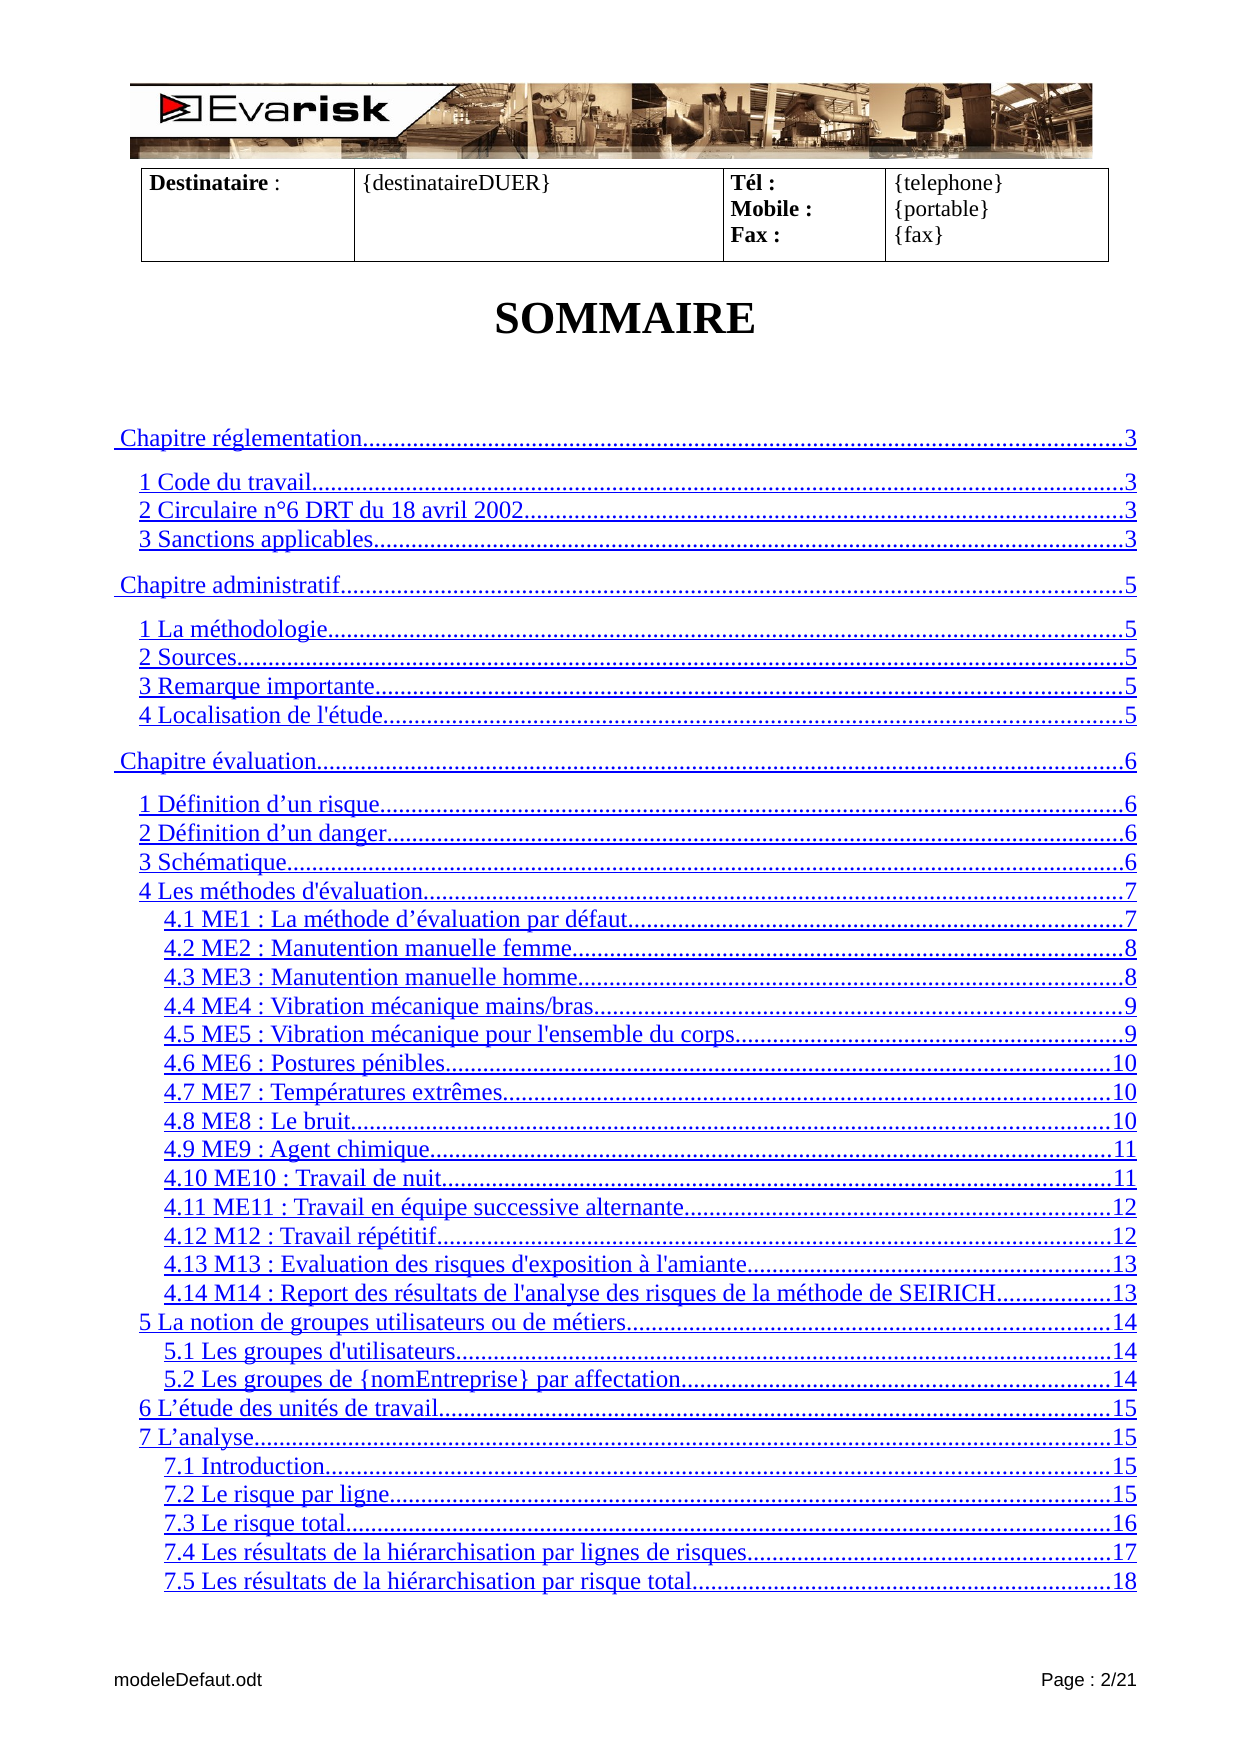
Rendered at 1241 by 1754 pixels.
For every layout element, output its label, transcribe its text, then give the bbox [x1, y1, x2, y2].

text 4 Les méthodes d'évaluation 7 [139, 876, 1137, 901]
table_cell {destinataireDUER} [355, 169, 723, 261]
text 4.14 M14 : Report des résultats de l'analyse des risques de la méthode de SEIRICH 13 [164, 1278, 1137, 1303]
text 6 L’étude des unités de travail 15 [139, 1393, 1137, 1418]
table_cell Destinataire : [142, 169, 354, 261]
text 1 Code du travail 3 [139, 467, 1137, 492]
text 7 L’analyse 15 [139, 1422, 1137, 1447]
text 7.2 Le risque par ligne 15 [164, 1479, 1137, 1504]
text 7.5 Les résultats de la hiérarchisation par risque total 18 [164, 1566, 1137, 1591]
text 4.3 ME3 : Manutention manuelle homme 8 [164, 962, 1137, 987]
table_cell {telephone} {portable} {fax} [886, 169, 1108, 261]
text 4.2 ME2 : Manutention manuelle femme 8 [164, 933, 1137, 958]
table_cell Tél : Mobile : Fax : [724, 169, 885, 261]
text 4.13 M13 : Evaluation des risques d'exposition à l'amiante 13 [164, 1249, 1137, 1274]
text 5.2 Les groupes de {nomEntreprise} par affectation 14 [164, 1364, 1137, 1389]
text Chapitre réglementation 3 [114, 423, 1137, 448]
text 4.5 ME5 : Vibration mécanique pour l'ensemble du corps 9 [164, 1019, 1137, 1044]
text 7.4 Les résultats de la hiérarchisation par lignes de risques 17 [164, 1537, 1137, 1562]
text 1 Définition d’un risque 6 [139, 789, 1137, 814]
text 4.9 ME9 : Agent chimique 11 [164, 1134, 1137, 1159]
text 4.7 ME7 : Températures extrêmes 10 [164, 1077, 1137, 1102]
text 4 Localisation de l'étude 5 [139, 700, 1137, 725]
text 4.10 ME10 : Travail de nuit 11 [164, 1163, 1137, 1188]
text 5.1 Les groupes d'utilisateurs 14 [164, 1336, 1137, 1361]
text 4.12 M12 : Travail répétitif 12 [164, 1221, 1137, 1246]
text Chapitre administratif 5 [114, 571, 1137, 596]
text 7.1 Introduction 15 [164, 1451, 1137, 1476]
text 4.8 ME8 : Le bruit 10 [164, 1106, 1137, 1131]
text 3 Schématique 6 [139, 847, 1137, 872]
text 5 La notion de groupes utilisateurs ou de métiers 14 [139, 1307, 1137, 1332]
text 7.3 Le risque total 16 [164, 1508, 1137, 1533]
text 4.11 ME11 : Travail en équipe successive alternante 12 [164, 1192, 1137, 1217]
text 2 Sources 5 [139, 642, 1137, 667]
text SOMMAIRE [114, 291, 1137, 343]
text 4.1 ME1 : La méthode d’évaluation par défaut 7 [164, 904, 1137, 929]
text 3 Remarque importante 5 [139, 671, 1137, 696]
text 2 Circulaire n°6 DRT du 18 avril 2002 3 [139, 495, 1137, 520]
text Chapitre évaluation 6 [114, 746, 1137, 771]
text 3 Sanctions applicables 3 [139, 524, 1137, 549]
text 1 La méthodologie 5 [139, 614, 1137, 639]
text 4.6 ME6 : Postures pénibles 10 [164, 1048, 1137, 1073]
text 4.4 ME4 : Vibration mécanique mains/bras 9 [164, 991, 1137, 1016]
text 2 Définition d’un danger 6 [139, 818, 1137, 843]
